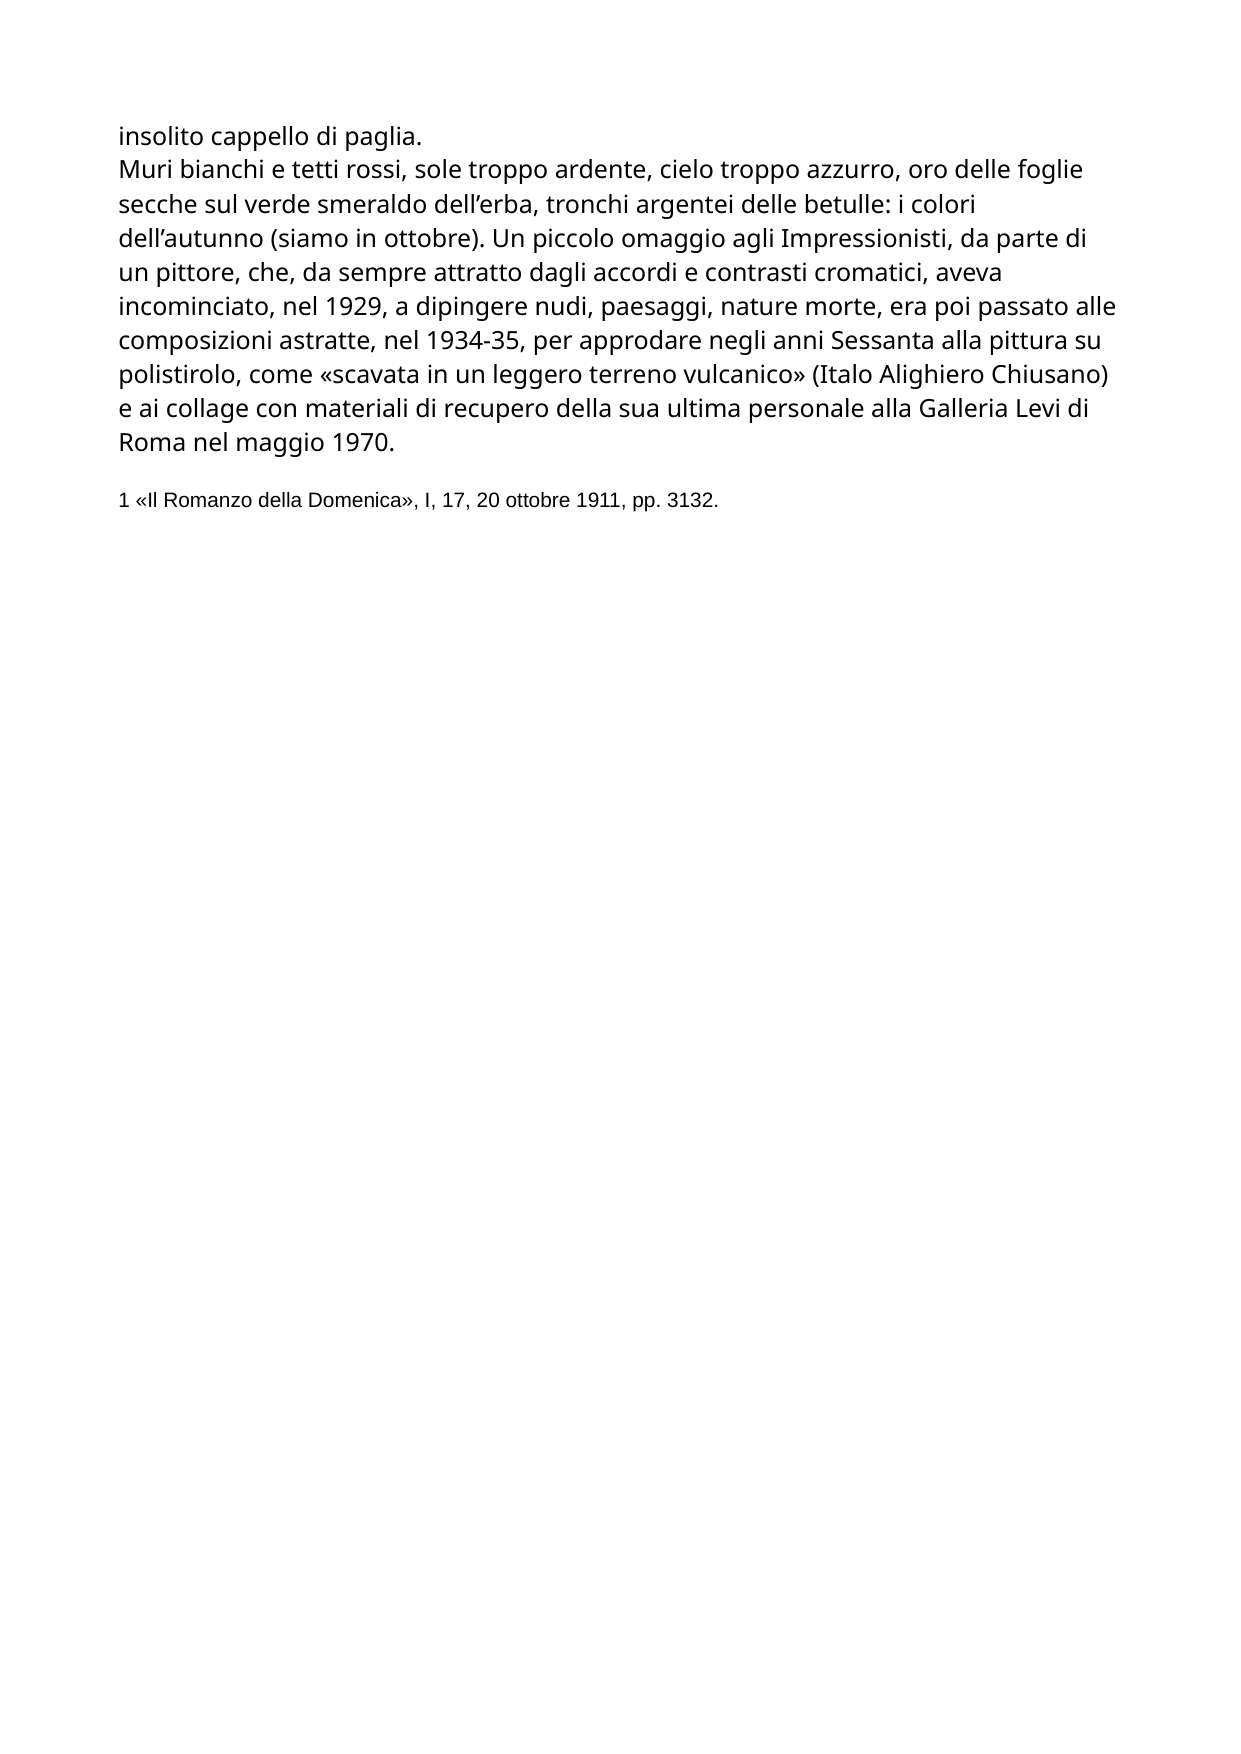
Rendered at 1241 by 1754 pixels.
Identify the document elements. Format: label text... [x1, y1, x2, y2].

text 1 «Il Romanzo della Domenica», I, 17, 20 ottobre 1911, pp. 3132. [118, 487, 1122, 511]
text insolito cappello di paglia. [118, 118, 1122, 152]
text Muri bianchi e tetti rossi, sole troppo ardente, cielo troppo azzurro, oro delle foglie secche sul verde smeraldo dell’erba, tronchi argentei delle betulle: i colori dell’autunno (siamo in ottobre). Un piccolo omaggio agli Impressionisti, da parte di un pittore, che, da sempre attratto dagli accordi e contrasti cromatici, aveva incominciato, nel 1929, a dipingere nudi, paesaggi, nature morte, era poi passato alle composizioni astratte, nel 1934-35, per approdare negli anni Sessanta alla pittura su polistirolo, come «scavata in un leggero terreno vulcanico» (Italo Alighiero Chiusano) e ai collage con materiali di recupero della sua ultima personale alla Galleria Levi di Roma nel maggio 1970. [118, 152, 1122, 459]
